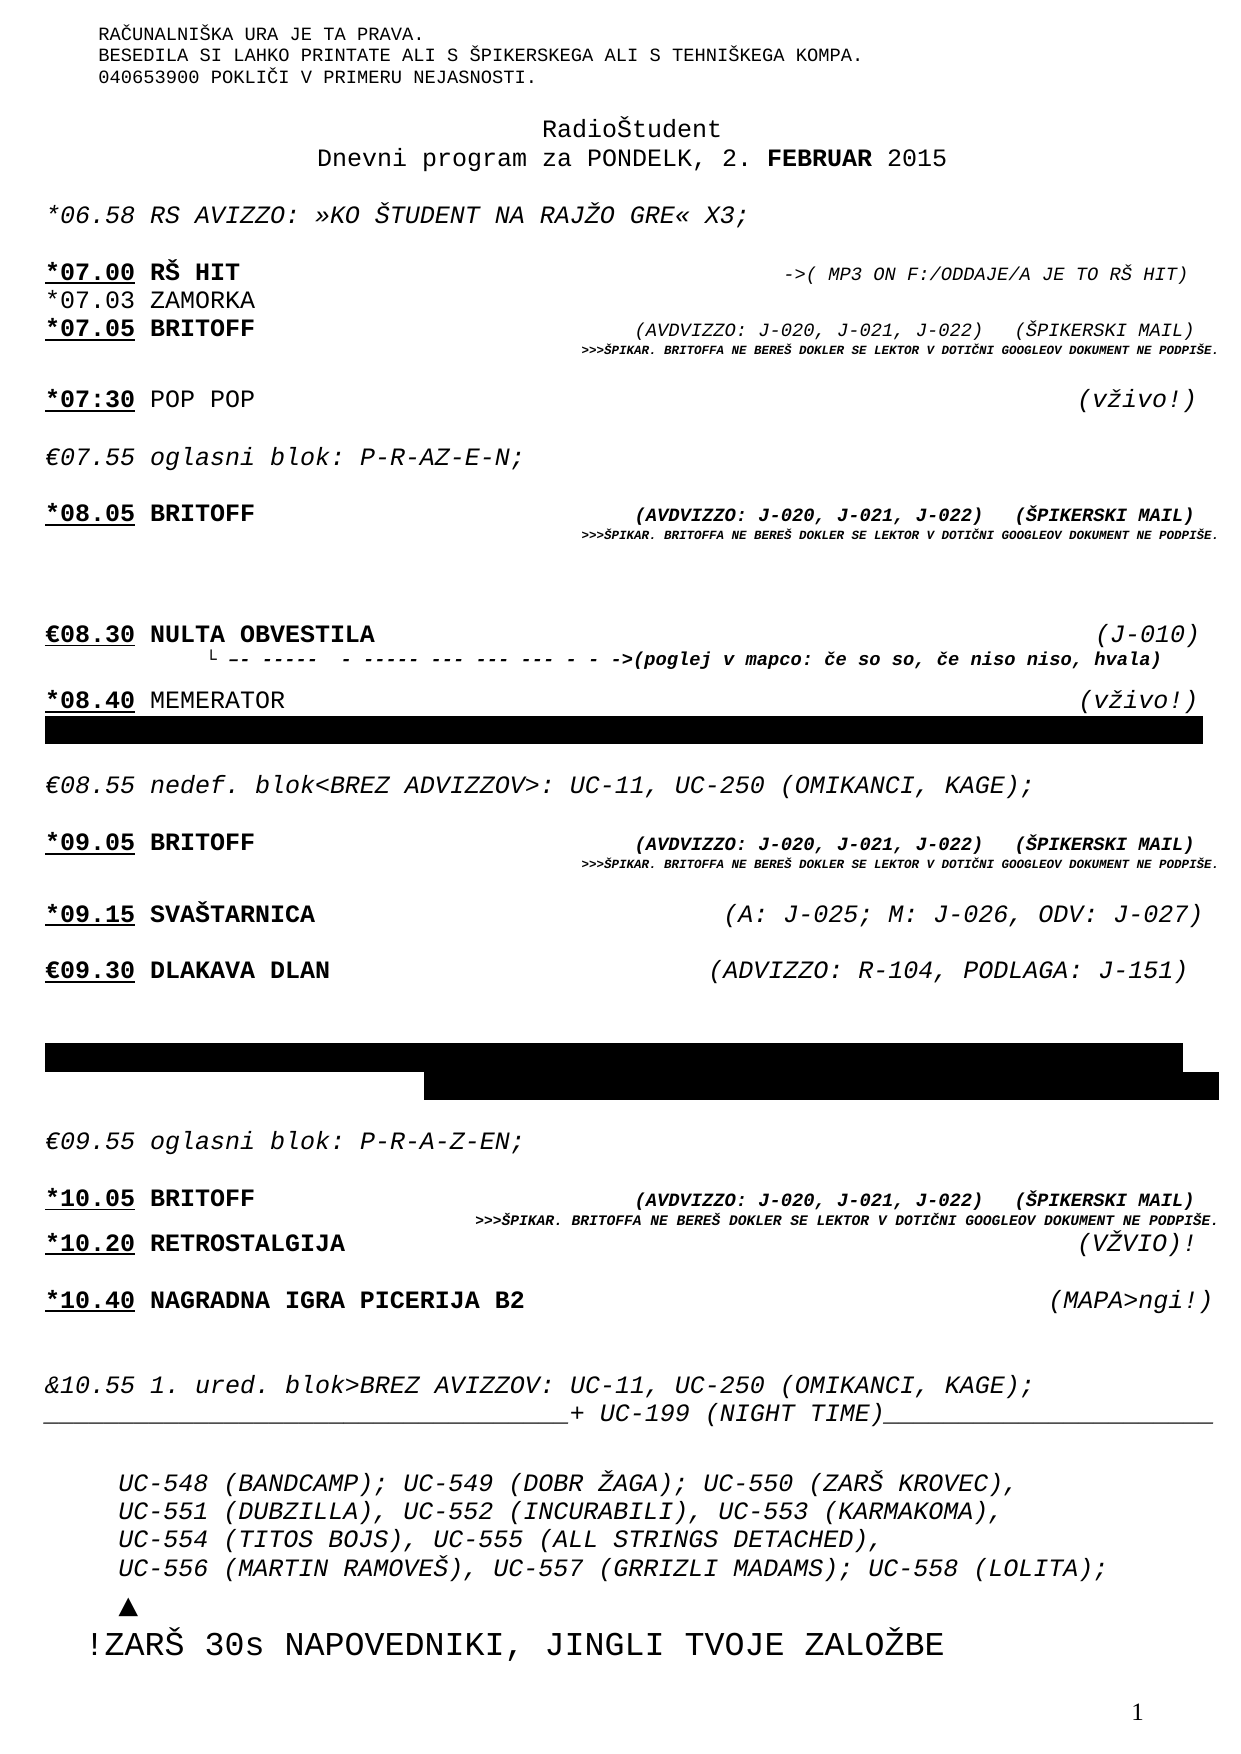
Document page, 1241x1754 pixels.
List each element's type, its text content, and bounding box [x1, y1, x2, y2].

text UC-548 (BANDCAMP); UC-549 (DOBR ŽAGA); UC-550 (ZARŠ KROVEC), [118, 1470, 1230, 1499]
text ___________________________________+ UC-199 (NIGHT TIME)______________________ [45, 1401, 1219, 1429]
text €08.50 JEZIKOVNE ZAGATE (SOGLASNIK ADVIZZO: O-111 + MAPA) [45, 716, 1219, 744]
text ▲ [118, 1589, 1230, 1627]
text €08.55 nedef. blok<BREZ ADVIZZOV>: UC-11, UC-250 (OMIKANCI, KAGE); [45, 773, 1219, 801]
text *10.05 BRITOFF (AVDVIZZO: J-020, J-021, J-022) (ŠPIKERSKI MAIL) [45, 1185, 1219, 1214]
text *09.05 BRITOFF (AVDVIZZO: J-020, J-021, J-022) (ŠPIKERSKI MAIL) [45, 830, 1219, 858]
text *10.40 NAGRADNA IGRA PICERIJA B2 (MAPA>ngi!) [45, 1287, 1219, 1316]
text >>>ŠPIKAR. BRITOFFA NE BEREŠ DOKLER SE LEKTOR V DOTIČNI GOOGLEOV DOKUMENT NE PODPIŠE. [45, 529, 1219, 543]
text *08.05 BRITOFF (AVDVIZZO: J-020, J-021, J-022) (ŠPIKERSKI MAIL) [45, 501, 1219, 529]
text 040653900 POKLIČI V PRIMERU NEJASNOSTI. [98, 67, 1224, 89]
text *07:30 POP POP (vživo!) [45, 387, 1219, 415]
text (!!!poglej v mapco, če je mogoč treba koga klicat!!!) [45, 1072, 1219, 1100]
text *09.15 SVAŠTARNICA (A: J-025; M: J-026, ODV: J-027) [45, 901, 1219, 929]
text !ZARŠ 30s NAPOVEDNIKI, JINGLI TVOJE ZALOŽBE [43, 1627, 1209, 1665]
text Dnevni program za PONDELK, 2. FEBRUAR 2015 [45, 145, 1219, 174]
text └ –- ----- - ----- --- --- --- - - ->(poglej v mapco: če so so, če niso niso, hvala) [59, 650, 1162, 671]
text >>>ŠPIKAR. BRITOFFA NE BEREŠ DOKLER SE LEKTOR V DOTIČNI GOOGLEOV DOKUMENT NE PODPIŠE. [45, 344, 1219, 358]
text €07.55 oglasni blok: P-R-AZ-E-N; [45, 444, 1219, 472]
text €09.30 DLAKAVA DLAN (ADVIZZO: R-104, PODLAGA: J-151) [45, 958, 1219, 986]
text UC-554 (TITOS BOJS), UC-555 (ALL STRINGS DETACHED), [118, 1527, 1230, 1555]
text >>>ŠPIKAR. BRITOFFA NE BEREŠ DOKLER SE LEKTOR V DOTIČNI GOOGLEOV DOKUMENT NE PODPIŠE. [45, 1214, 1219, 1230]
text UC-556 (MARTIN RAMOVEŠ), UC-557 (GRRIZLI MADAMS); UC-558 (LOLITA); [118, 1555, 1230, 1584]
text *07.00 RŠ HIT ->( MP3 ON F:/ODDAJE/A JE TO RŠ HIT) [45, 259, 1219, 287]
text RadioŠtudent [45, 117, 1219, 145]
text *06.58 RS AVIZZO: »KO ŠTUDENT NA RAJŽO GRE« X3; [45, 202, 1219, 231]
text €09.55 oglasni blok: P-R-A-Z-EN; [45, 1128, 1219, 1157]
text RAČUNALNIŠKA URA JE TA PRAVA. [98, 25, 1224, 46]
text >>>ŠPIKAR. BRITOFFA NE BEREŠ DOKLER SE LEKTOR V DOTIČNI GOOGLEOV DOKUMENT NE PODPIŠE. [45, 858, 1219, 872]
text *07.03 ZAMORKA [45, 287, 1219, 316]
text *10.20 RETROSTALGIJA (VŽVIO)! [45, 1230, 1219, 1258]
text €09.50 NAGRADNA IGRA: DRAMA (MAPA>NGI) [45, 1043, 1219, 1072]
text *08.40 MEMERATOR (vživo!) [45, 688, 1219, 716]
text *07.05 BRITOFF (AVDVIZZO: J-020, J-021, J-022) (ŠPIKERSKI MAIL) [45, 316, 1219, 344]
text BESEDILA SI LAHKO PRINTATE ALI S ŠPIKERSKEGA ALI S TEHNIŠKEGA KOMPA. [98, 46, 1224, 67]
text UC-551 (DUBZILLA), UC-552 (INCURABILI), UC-553 (KARMAKOMA), [118, 1499, 1230, 1527]
text &10.55 1. ured. blok>BREZ AVIZZOV: UC-11, UC-250 (OMIKANCI, KAGE); [45, 1372, 1219, 1401]
text €08.30 NULTA OBVESTILA (J-010) [45, 622, 1219, 650]
